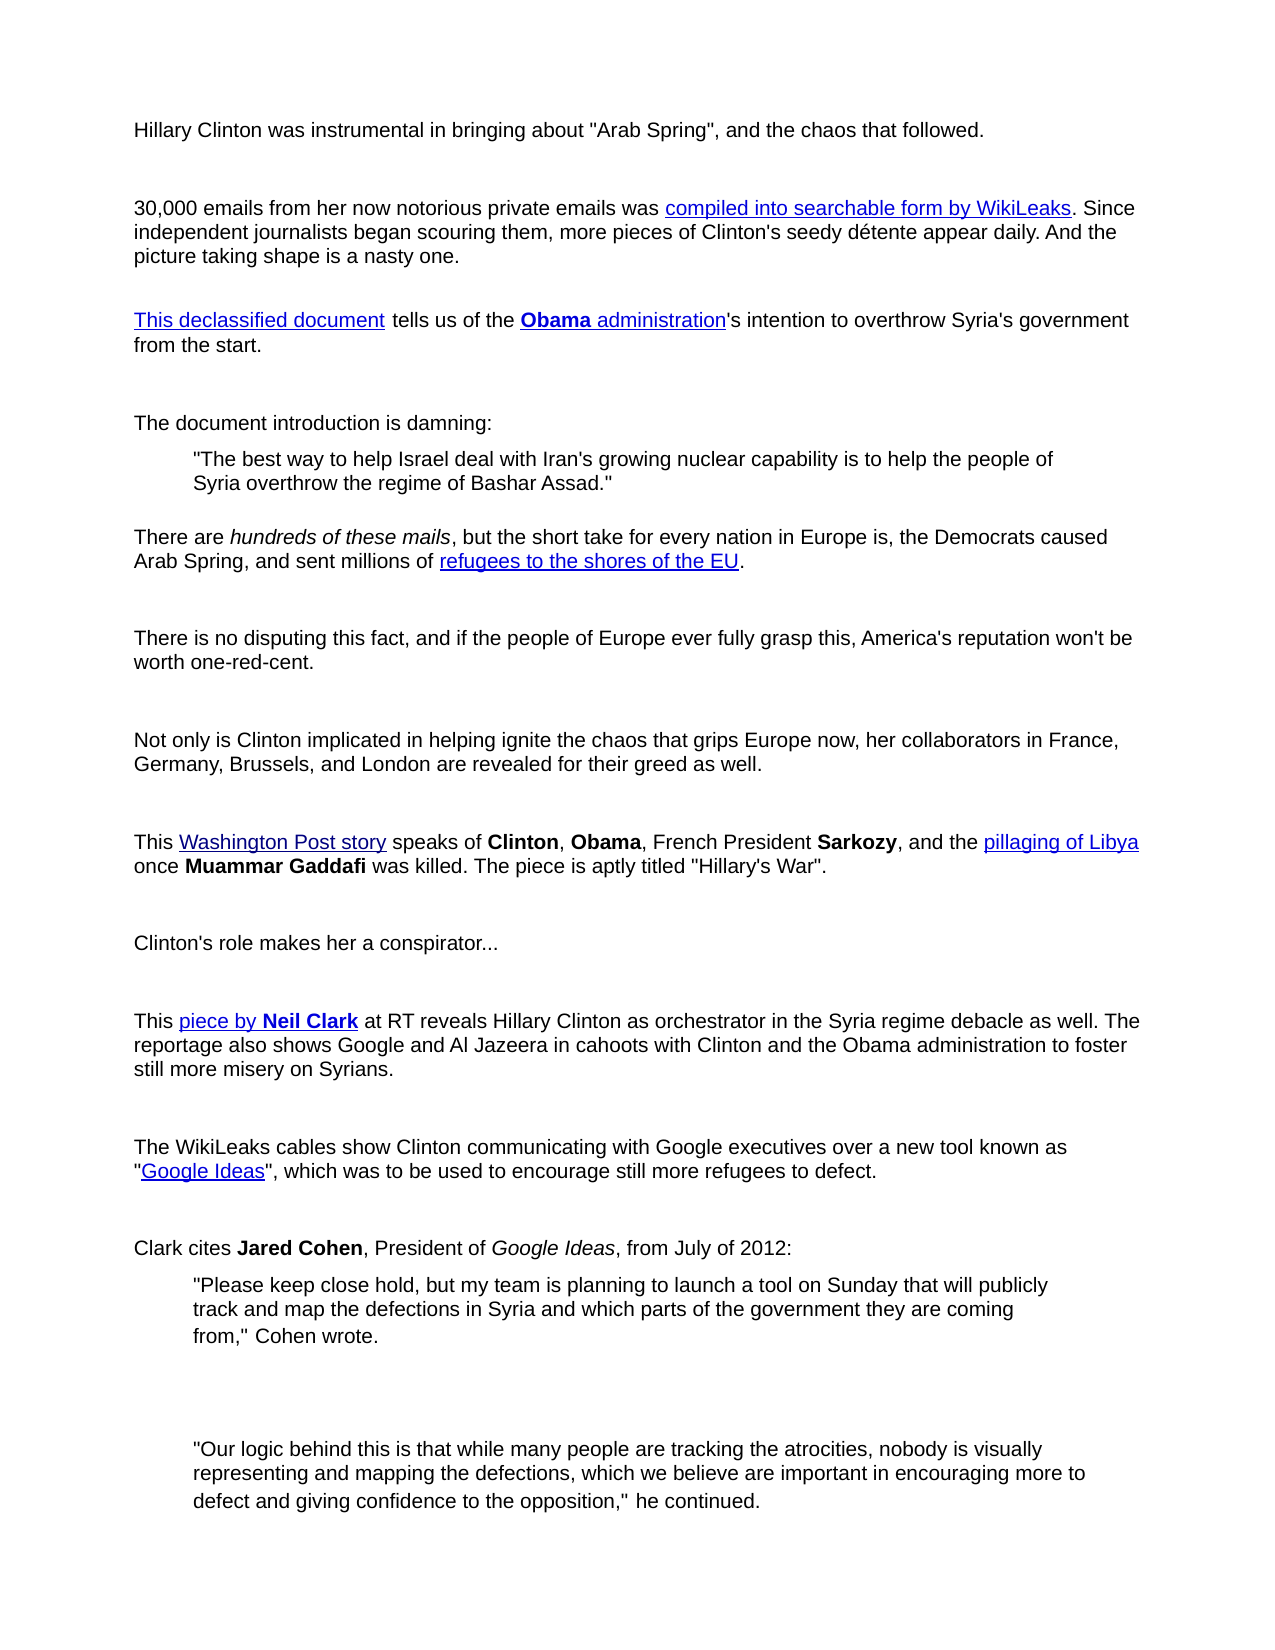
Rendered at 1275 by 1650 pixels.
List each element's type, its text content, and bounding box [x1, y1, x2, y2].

text Clinton's role makes her a conspirator... [134, 931, 1147, 955]
text Not only is Clinton implicated in helping ignite the chaos that grips Europe now, her collaborators in France, Germany, Brussels, and London are revealed for their greed as well. [134, 728, 1147, 776]
text "The best way to help Israel deal with Iran's growing nuclear capability is to help the people of Syria overthrow the regime of Bashar Assad." [193, 447, 1088, 495]
text The document introduction is damning: [134, 411, 1147, 434]
text "Our logic behind this is that while many people are tracking the atrocities, nobody is visually representing and mapping the defections, which we believe are important in encouraging more to defect and giving confidence to the opposition," he continued. [193, 1437, 1088, 1514]
text "Please keep close hold, but my team is planning to launch a tool on Sunday that will publicly track and map the defections in Syria and which parts of the government they are coming from," Cohen wrote. [193, 1273, 1088, 1349]
text This Washington Post story speaks of Clinton, Obama, French President Sarkozy, and the pillaging of Libya once Muammar Gaddafi was killed. The piece is aptly titled "Hillary's War". [134, 829, 1147, 877]
text Hillary Clinton was instrumental in bringing about "Arab Spring", and the chaos that followed. [134, 118, 1147, 142]
text 30,000 emails from her now notorious private emails was compiled into searchable form by WikiLeaks. Since independent journalists began scouring them, more pieces of Clinton's seedy détente appear daily. And the picture taking shape is a nasty one. [134, 196, 1147, 292]
text There is no disputing this fact, and if the people of Europe ever fully grasp this, America's reputation won't be worth one-red-cent. [134, 626, 1147, 674]
text Clark cites Jared Cohen, President of Google Ideas, from July of 2012: [134, 1236, 1147, 1260]
text The WikiLeaks cables show Clinton communicating with Google executives over a new tool known as "Google Ideas", which was to be used to encourage still more refugees to defect. [134, 1134, 1147, 1182]
text This piece by Neil Clark at RT reveals Hillary Clinton as orchestrator in the Syria regime debacle as well. The reportage also shows Google and Al Jazeera in cahoots with Clinton and the Obama administration to foster still more misery on Syrians. [134, 1009, 1147, 1081]
text There are hundreds of these mails, but the short take for every nation in Europe is, the Democrats caused Arab Spring, and sent millions of refugees to the shores of the EU. [134, 524, 1147, 572]
text This declassified document tells us of the Obama administration's intention to overthrow Syria's government from the start. [134, 304, 1147, 357]
